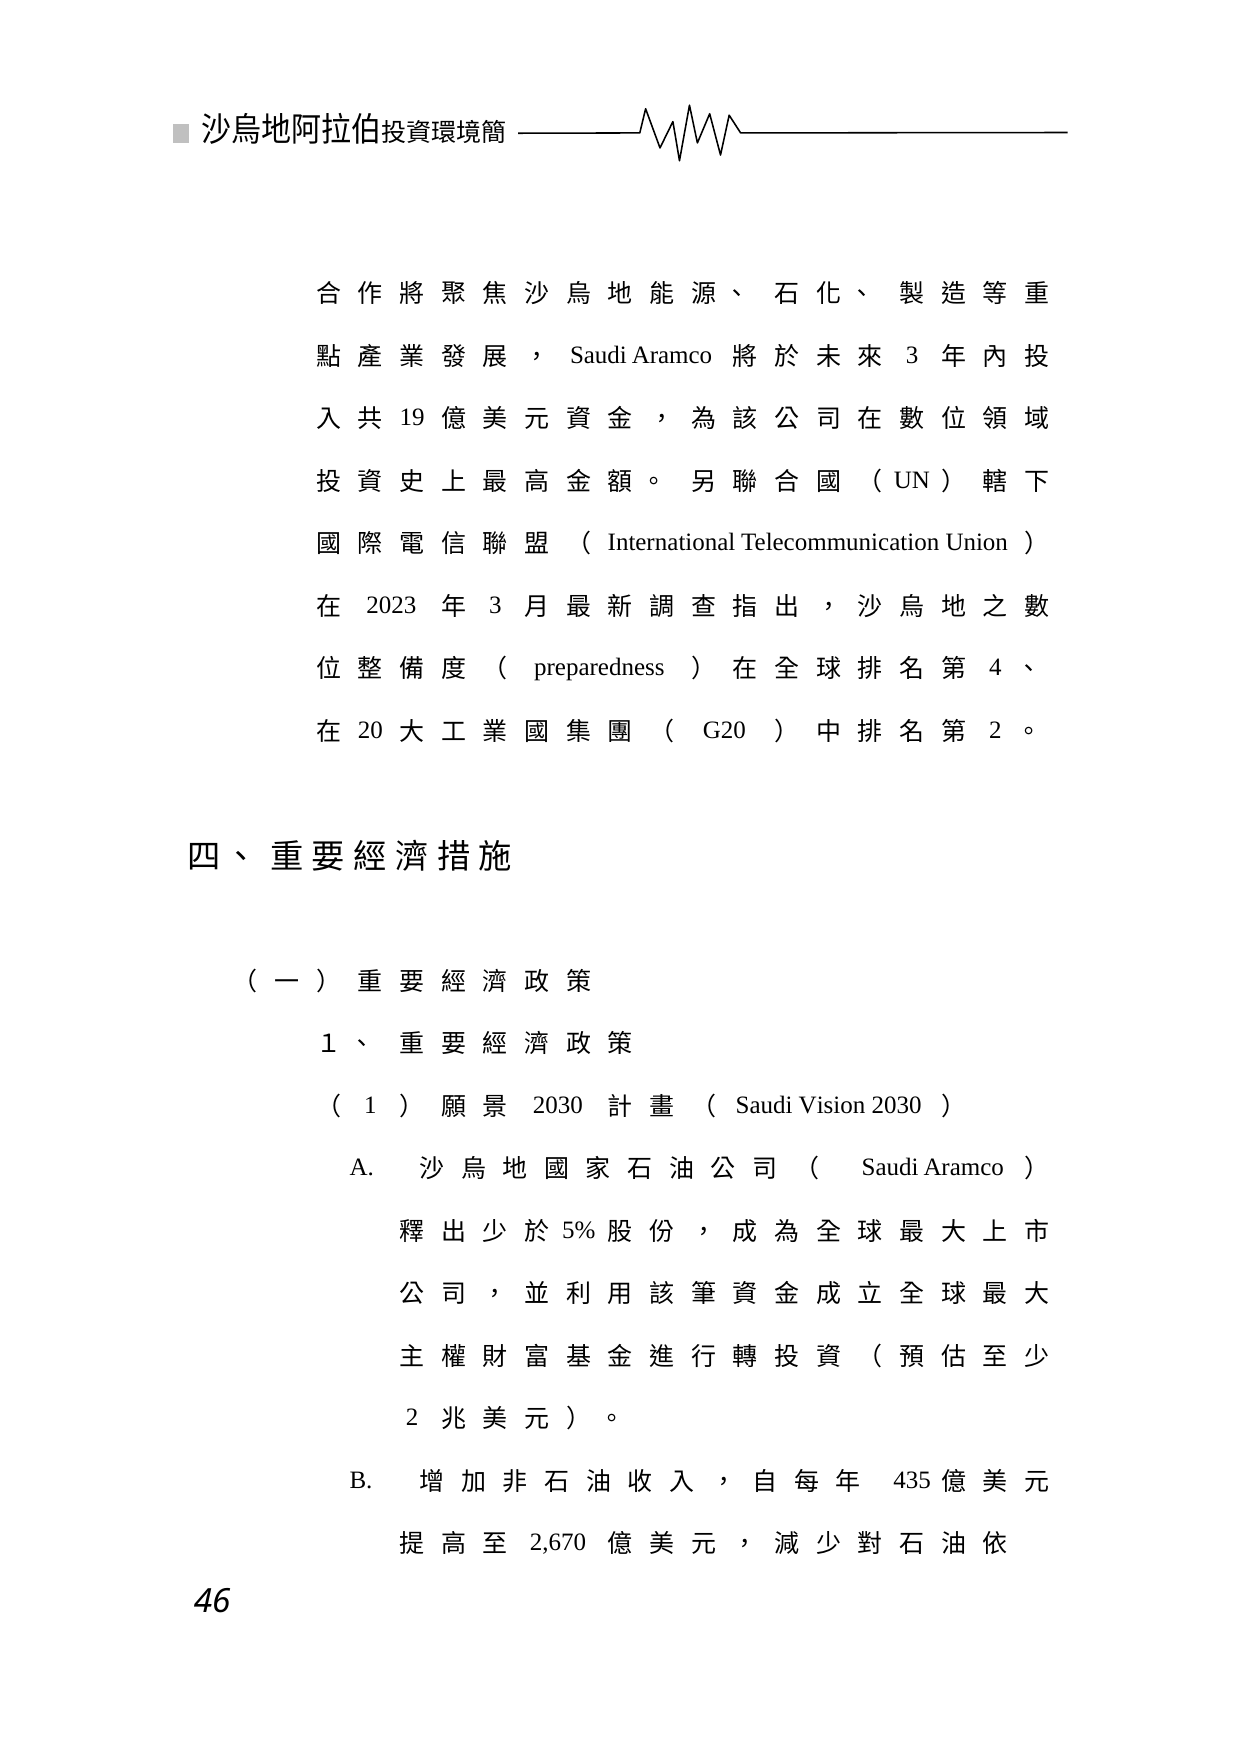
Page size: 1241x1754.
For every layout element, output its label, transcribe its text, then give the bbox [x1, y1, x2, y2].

text 合作將聚焦沙烏地能源、石化、製造等重點產業發展，Saudi Aramco將於未來3年內投入共19億美元資金，為該公司在數位領域投資史上最高金額。另聯合國（UN）轄下國際電信聯盟（International Telecommunication Union）在2023年3月最新調查指出，沙烏地之數位整備度（preparedness）在全球排名第4、在20大工業國集團（G20）中排名第2。 [281, 250, 1058, 750]
text １、重要經濟政策 [281, 1000, 1058, 1063]
text A. 沙烏地國家石油公司（Saudi Aramco）釋出少於5%股份，成為全球最大上市公司，並利用該筆資金成立全球最大主權財富基金進行轉投資（預估至少2兆美元）。 [330, 1125, 1058, 1438]
text 四、重要經濟措施 [183, 813, 1058, 875]
text （一）重要經濟政策 [207, 938, 1058, 1000]
text （1）願景2030計畫（Saudi Vision 2030） [306, 1063, 1058, 1125]
text B. 增加非石油收入，自每年435億美元提高至2,670億美元，減少對石油依 [330, 1438, 1058, 1563]
